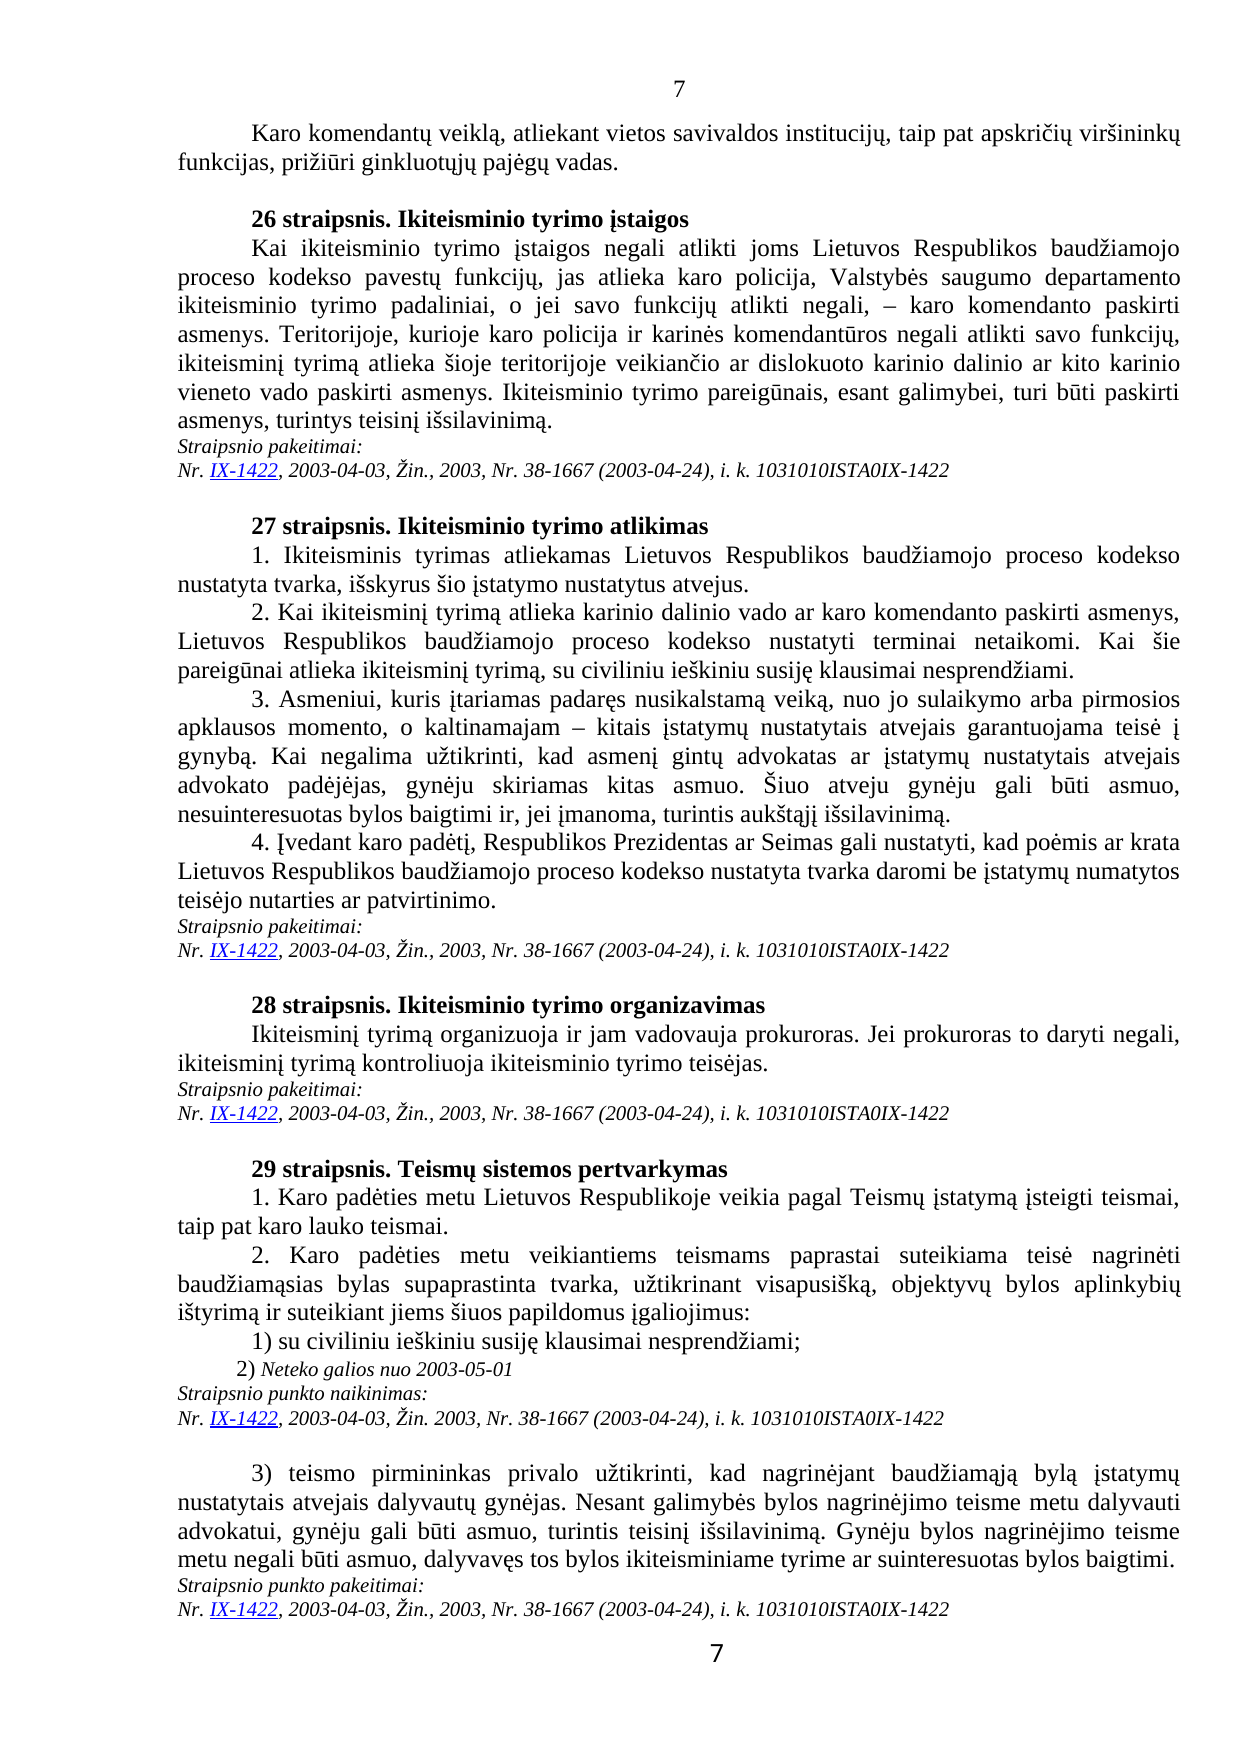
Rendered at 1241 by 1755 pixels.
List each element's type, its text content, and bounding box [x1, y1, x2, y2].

text 27 straipsnis. Ikiteisminio tyrimo atlikimas [177, 511, 1181, 540]
text Karo komendantų veiklą, atliekant vietos savivaldos institucijų, taip pat apskričių viršininkų funkcijas, prižiūri ginkluotųjų pajėgų vadas. [177, 118, 1181, 176]
text Straipsnio pakeitimai: [177, 434, 1181, 458]
text 2. Karo padėties metu veikiantiems teismams paprastai suteikiama teisė nagrinėti baudžiamąsias bylas supaprastinta tvarka, užtikrinant visapusišką, objektyvų bylos aplinkybių ištyrimą ir suteikiant jiems šiuos papildomus įgaliojimus: [177, 1240, 1181, 1326]
text Straipsnio punkto pakeitimai: [177, 1573, 1181, 1597]
text Straipsnio pakeitimai: [177, 914, 1181, 938]
text 3) teismo pirmininkas privalo užtikrinti, kad nagrinėjant baudžiamąją bylą įstatymų nustatytais atvejais dalyvautų gynėjas. Nesant galimybės bylos nagrinėjimo teisme metu dalyvauti advokatui, gynėju gali būti asmuo, turintis teisinį išsilavinimą. Gynėju bylos nagrinėjimo teisme metu negali būti asmuo, dalyvavęs tos bylos ikiteisminiame tyrime ar suinteresuotas bylos baigtimi. [177, 1458, 1181, 1573]
text Straipsnio punkto naikinimas: [177, 1381, 1181, 1405]
text Kai ikiteisminio tyrimo įstaigos negali atlikti joms Lietuvos Respublikos baudžiamojo proceso kodekso pavestų funkcijų, jas atlieka karo policija, Valstybės saugumo departamento ikiteisminio tyrimo padaliniai, o jei savo funkcijų atlikti negali, – karo komendanto paskirti asmenys. Teritorijoje, kurioje karo policija ir karinės komendantūros negali atlikti savo funkcijų, ikiteisminį tyrimą atlieka šioje teritorijoje veikiančio ar dislokuoto karinio dalinio ar kito karinio vieneto vado paskirti asmenys. Ikiteisminio tyrimo pareigūnais, esant galimybei, turi būti paskirti asmenys, turintys teisinį išsilavinimą. [177, 233, 1181, 434]
text 1) su civiliniu ieškiniu susiję klausimai nesprendžiami; [177, 1326, 1181, 1355]
text 26 straipsnis. Ikiteisminio tyrimo įstaigos [177, 204, 1181, 233]
text 2. Kai ikiteisminį tyrimą atlieka karinio dalinio vado ar karo komendanto paskirti asmenys, Lietuvos Respublikos baudžiamojo proceso kodekso nustatyti terminai netaikomi. Kai šie pareigūnai atlieka ikiteisminį tyrimą, su civiliniu ieškiniu susiję klausimai nesprendžiami. [177, 597, 1181, 684]
text Nr. IX-1422, 2003-04-03, Žin., 2003, Nr. 38-1667 (2003-04-24), i. k. 1031010ISTA0IX-1422 [177, 1597, 1181, 1621]
text 28 straipsnis. Ikiteisminio tyrimo organizavimas [177, 991, 1181, 1019]
text 29 straipsnis. Teismų sistemos pertvarkymas [177, 1154, 1181, 1182]
text Nr. IX-1422, 2003-04-03, Žin., 2003, Nr. 38-1667 (2003-04-24), i. k. 1031010ISTA0IX-1422 [177, 1101, 1181, 1125]
text 4. Įvedant karo padėtį, Respublikos Prezidentas ar Seimas gali nustatyti, kad poėmis ar krata Lietuvos Respublikos baudžiamojo proceso kodekso nustatyta tvarka daromi be įstatymų numatytos teisėjo nutarties ar patvirtinimo. [177, 827, 1181, 914]
text Nr. IX-1422, 2003-04-03, Žin., 2003, Nr. 38-1667 (2003-04-24), i. k. 1031010ISTA0IX-1422 [177, 458, 1181, 482]
text 3. Asmeniui, kuris įtariamas padaręs nusikalstamą veiką, nuo jo sulaikymo arba pirmosios apklausos momento, o kaltinamajam – kitais įstatymų nustatytais atvejais garantuojama teisė į gynybą. Kai negalima užtikrinti, kad asmenį gintų advokatas ar įstatymų nustatytais atvejais advokato padėjėjas, gynėju skiriamas kitas asmuo. Šiuo atveju gynėju gali būti asmuo, nesuinteresuotas bylos baigtimi ir, jei įmanoma, turintis aukštąjį išsilavinimą. [177, 684, 1181, 827]
text Ikiteisminį tyrimą organizuoja ir jam vadovauja prokuroras. Jei prokuroras to daryti negali, ikiteisminį tyrimą kontroliuoja ikiteisminio tyrimo teisėjas. [177, 1019, 1181, 1077]
text 1. Karo padėties metu Lietuvos Respublikoje veikia pagal Teismų įstatymą įsteigti teismai, taip pat karo lauko teismai. [177, 1182, 1181, 1240]
text Nr. IX-1422, 2003-04-03, Žin., 2003, Nr. 38-1667 (2003-04-24), i. k. 1031010ISTA0IX-1422 [177, 938, 1181, 962]
text 1. Ikiteisminis tyrimas atliekamas Lietuvos Respublikos baudžiamojo proceso kodekso nustatyta tvarka, išskyrus šio įstatymo nustatytus atvejus. [177, 540, 1181, 597]
text Straipsnio pakeitimai: [177, 1077, 1181, 1101]
text 2) Neteko galios nuo 2003-05-01 [177, 1355, 1181, 1381]
text Nr. IX-1422, 2003-04-03, Žin. 2003, Nr. 38-1667 (2003-04-24), i. k. 1031010ISTA0IX-1422 [177, 1405, 1181, 1429]
